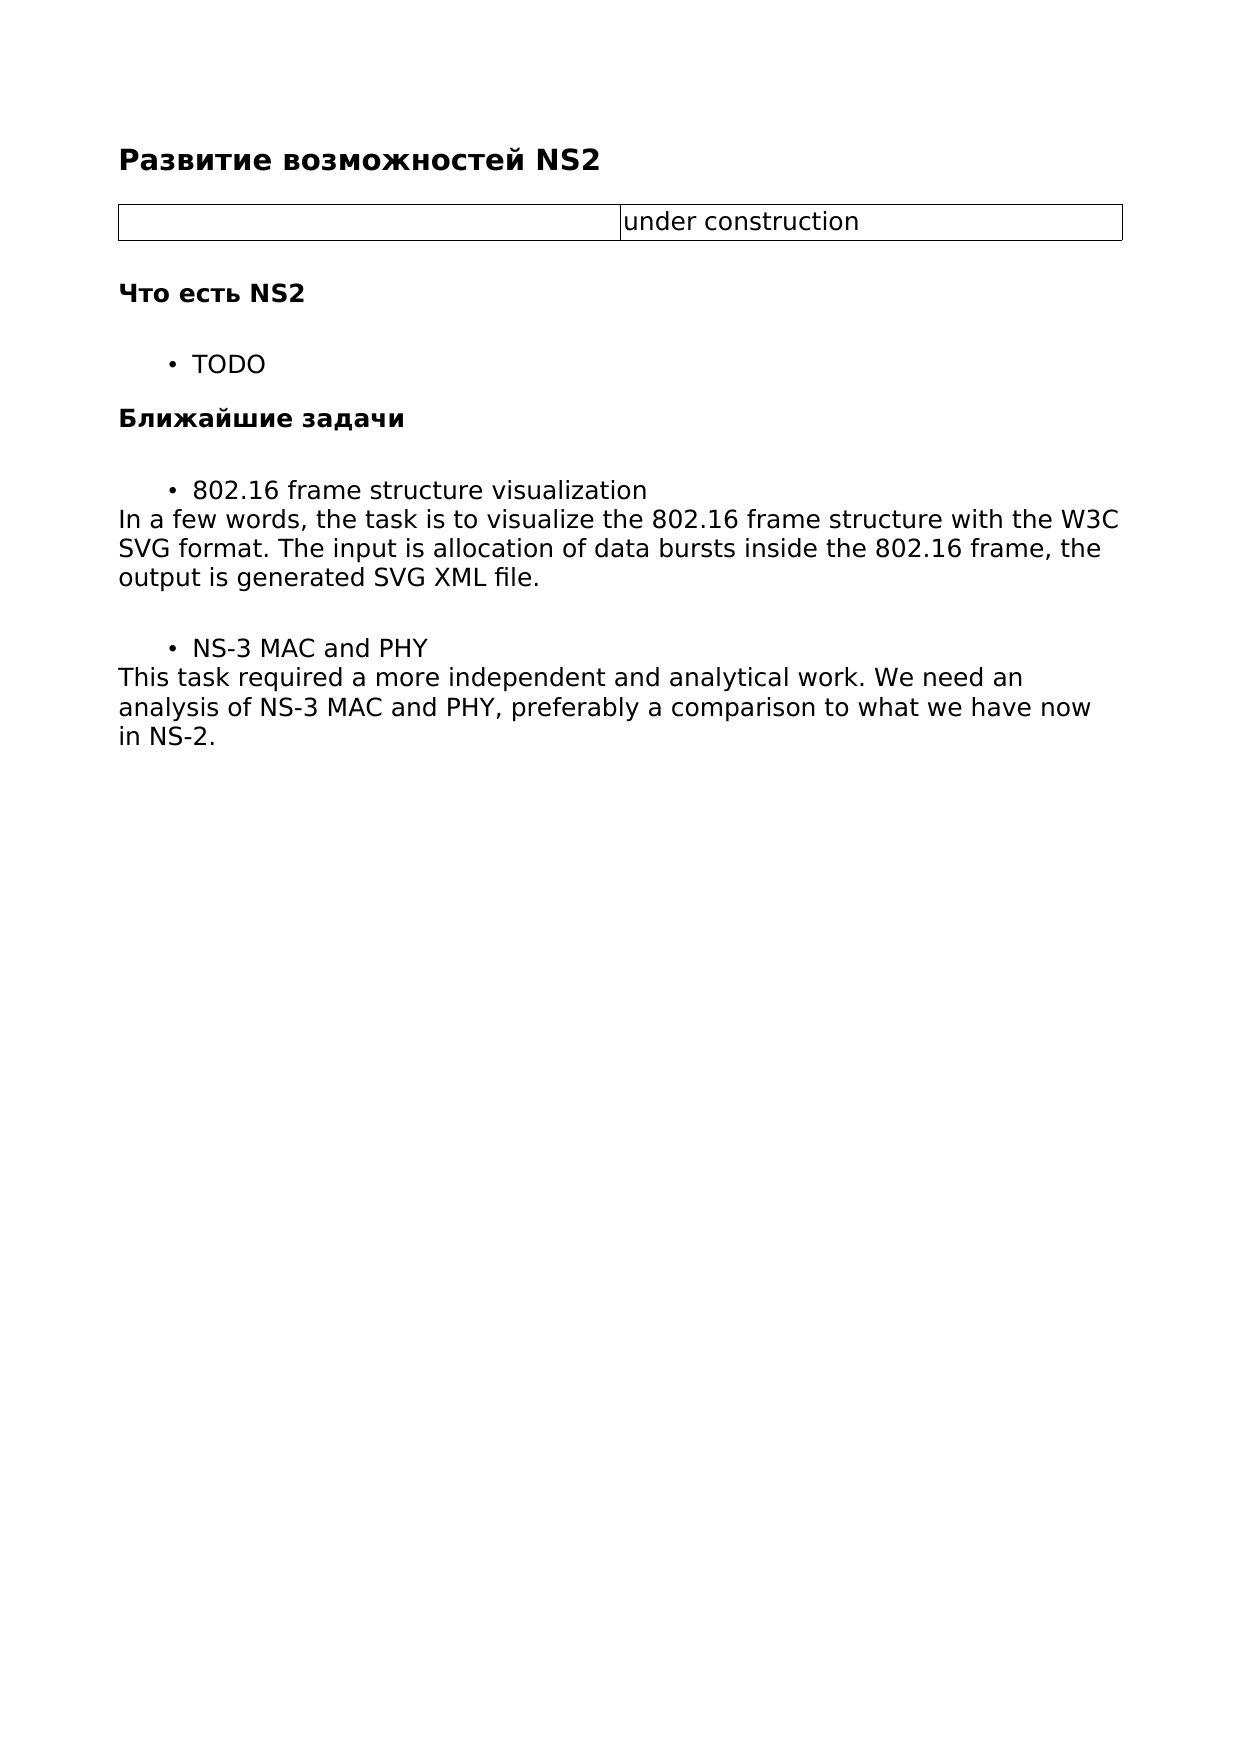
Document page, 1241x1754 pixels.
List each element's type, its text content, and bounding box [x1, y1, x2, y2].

text In a few words, the task is to visualize the 802.16 frame structure with the W3C SVG format. The input is allocation of data bursts inside the 802.16 frame, the output is generated SVG XML file. [118, 505, 1122, 592]
subtitle Ближайшие задачи [118, 405, 1122, 434]
table_header under construction [621, 205, 1122, 239]
subtitle Развитие возможностей NS2 [118, 143, 1122, 177]
text This task required a more independent and analytical work. We need an analysis of NS-3 MAC and PHY, preferably a comparison to what we have now in NS-2. [118, 664, 1122, 751]
list NS-3 MAC and PHY [177, 634, 1122, 664]
table_header [119, 205, 620, 239]
list 802.16 frame structure visualization [177, 476, 1122, 505]
subtitle Что есть NS2 [118, 279, 1122, 308]
list TODO [177, 351, 1122, 380]
